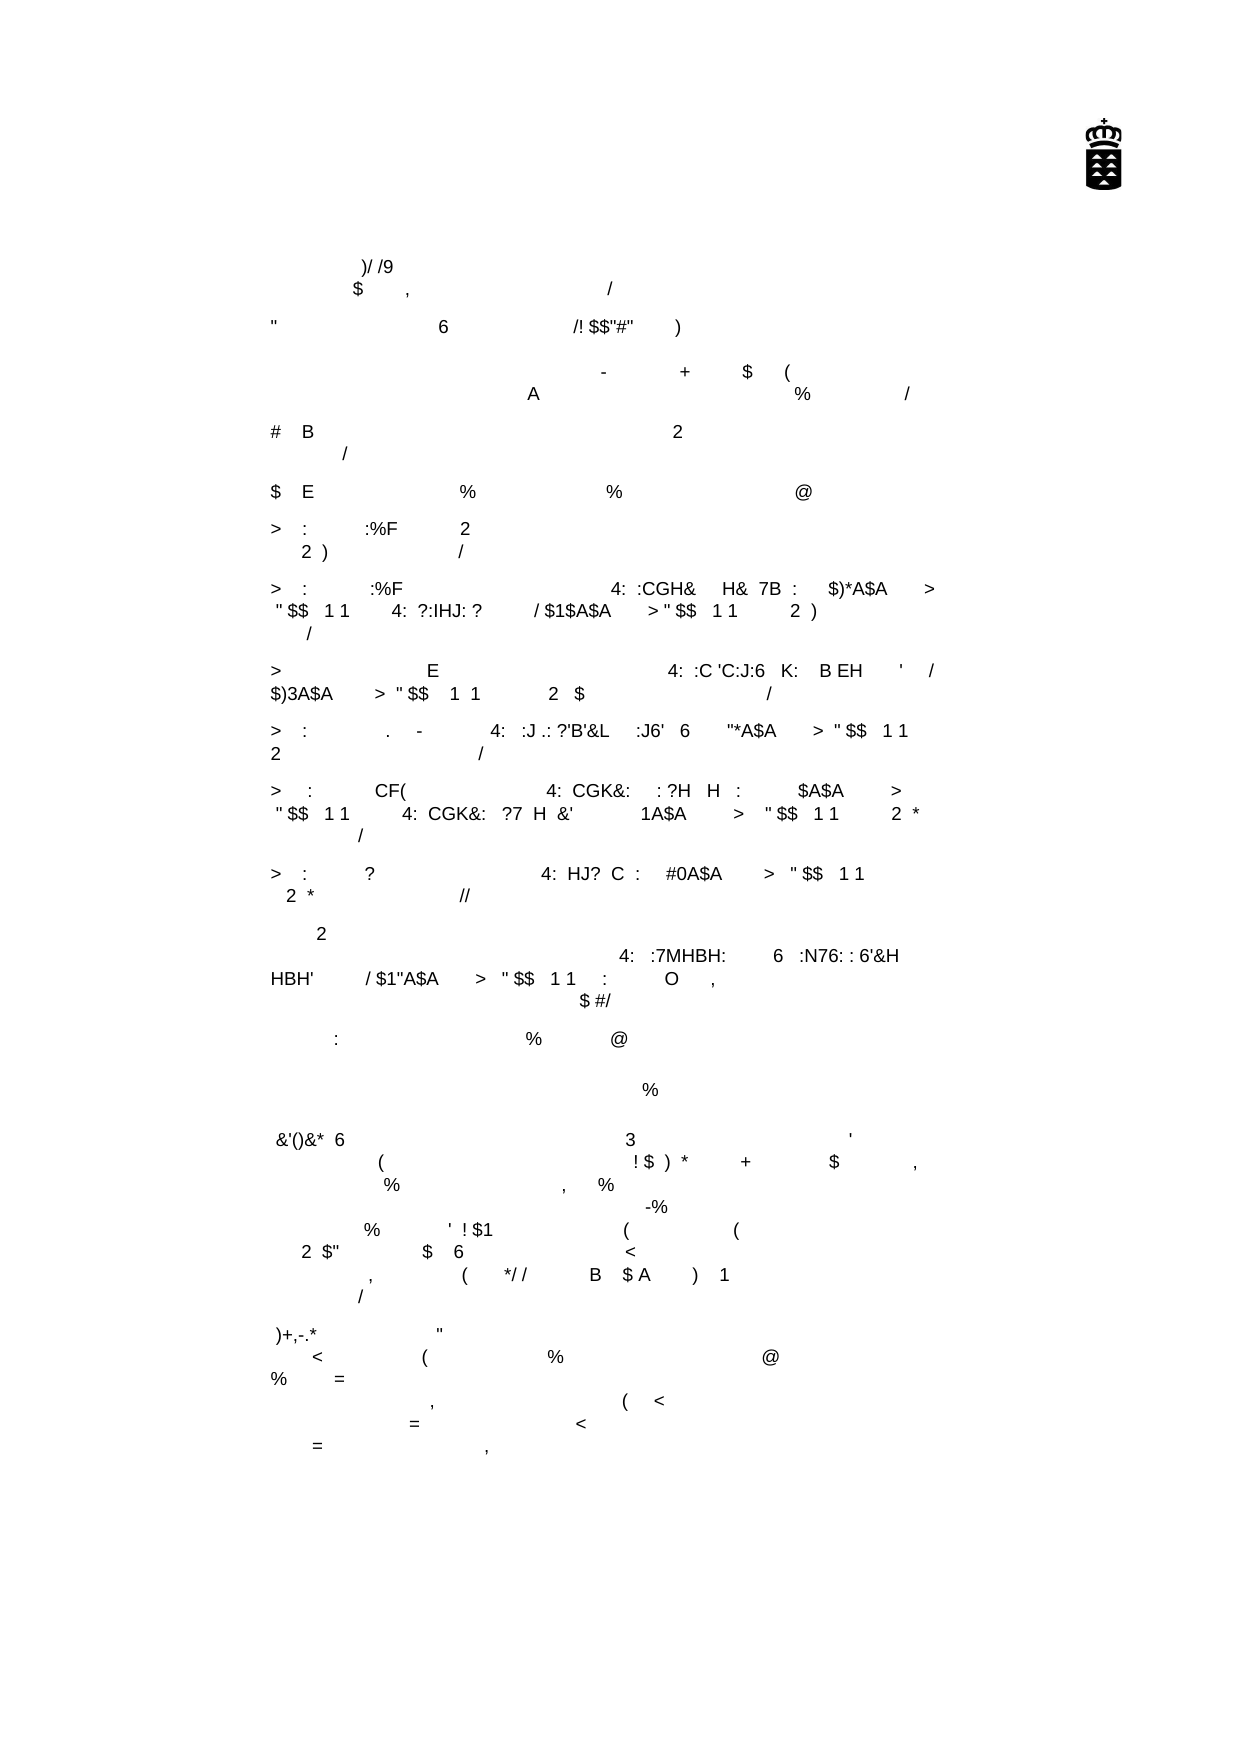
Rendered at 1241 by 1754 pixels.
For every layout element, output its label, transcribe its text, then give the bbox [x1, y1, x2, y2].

text # B 2 [270, 421, 1122, 442]
text > : :%F 4: :CGH& H& 7B : $)*A$A > [270, 578, 1122, 599]
text - + $ ( [270, 361, 1122, 382]
text $ E % % @ [270, 481, 1122, 502]
text )/ /9 [270, 256, 1122, 277]
text = < [270, 1412, 1122, 1434]
text $ #/ [270, 990, 1122, 1012]
text > : CF( 4: CGK&: : ?H H : $A$A > [270, 780, 1122, 802]
text % , % [270, 1173, 1122, 1195]
text > : :%F 2 [270, 518, 1122, 539]
text " 6 /! $$"#" ) [270, 316, 1122, 337]
text / [270, 443, 1122, 465]
text , ( */ / B $ A ) 1 [270, 1263, 1122, 1285]
text > E 4: :C 'C:J:6 K: B EH ' / [270, 660, 1122, 682]
text " $$ 1 1 4: CGK&: ?7 H &' 1A$A > " $$ 1 1 2 * [270, 803, 1122, 824]
text < ( % @ % = [270, 1346, 1122, 1389]
text ( ! $ ) * + $ , [270, 1151, 1122, 1173]
text > : . - 4: :J .: ?'B'&L :J6' 6 "*A$A > " $$ 1 1 2 / [270, 720, 917, 764]
text $)3A$A > " $$ 1 1 2 $ / [270, 682, 1122, 704]
text 2 * // [270, 885, 1122, 907]
text 4: :7MHBH: 6 :N76: : 6'&H HBH' / $1"A$A > " $$ 1 1 : O , [270, 945, 937, 989]
text > : ? 4: HJ? C : #0A$A > " $$ 1 1 [270, 863, 1122, 884]
text $ , / [270, 278, 1122, 300]
text % [118, 1078, 1090, 1100]
text / [270, 623, 1122, 644]
text A % / [270, 383, 1122, 405]
text / [270, 1286, 1122, 1307]
text 2 [270, 922, 1122, 944]
text : % @ [333, 1028, 1122, 1049]
text = , [270, 1435, 1122, 1456]
text " $$ 1 1 4: ?:IHJ: ? / $1$A$A > " $$ 1 1 2 ) [270, 600, 1122, 622]
text , ( < [270, 1390, 1122, 1412]
text % ' ! $1 ( ( [270, 1218, 1122, 1240]
text &'()&* 6 3 ' [270, 1129, 1122, 1150]
text )+,-.* " [270, 1323, 1122, 1345]
text 2 $" $ 6 < [270, 1241, 1122, 1263]
text / [270, 825, 1122, 847]
text -% [270, 1196, 1122, 1218]
text 2 ) / [270, 541, 1122, 562]
